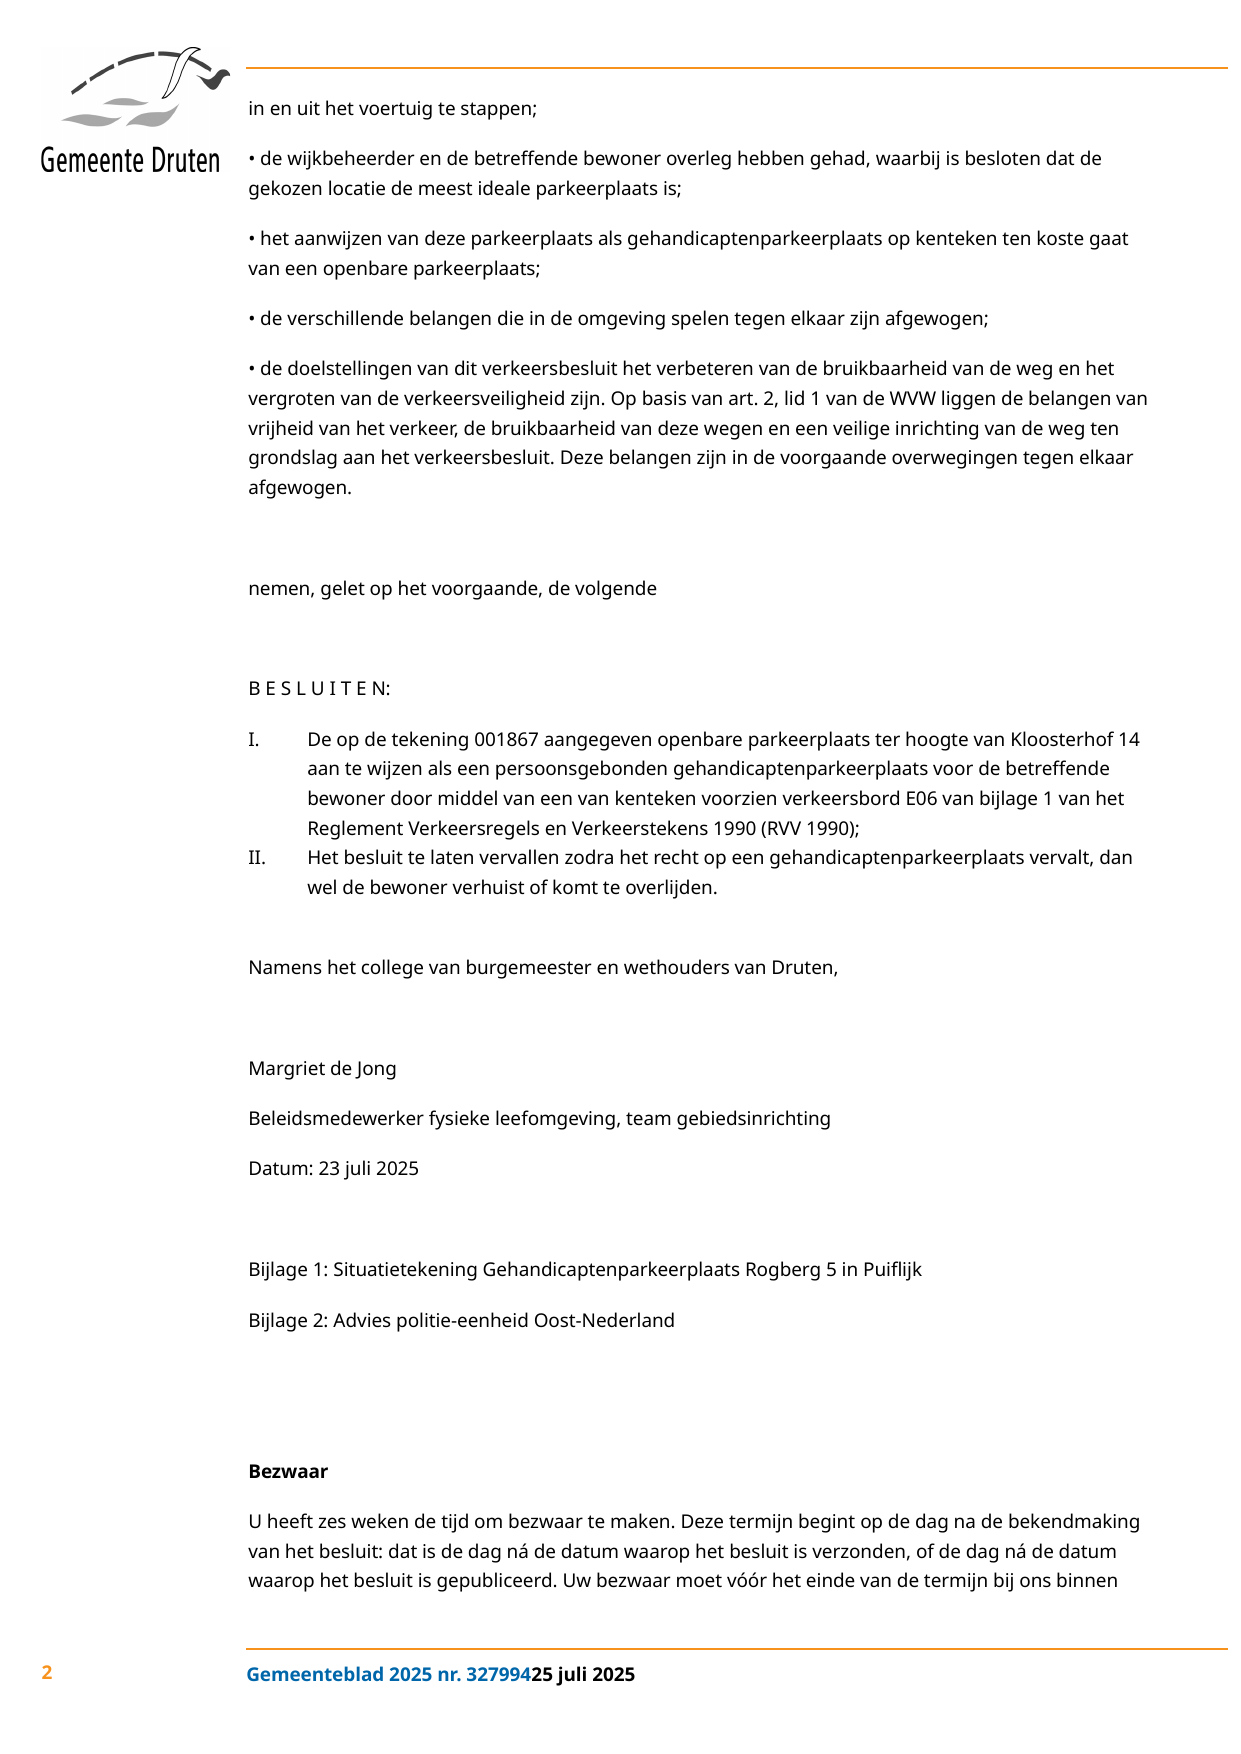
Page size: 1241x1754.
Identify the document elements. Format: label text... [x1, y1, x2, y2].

text Bijlage 2: Advies politie-eenheid Oost-Nederland [248, 1307, 1152, 1333]
text • de wijkbeheerder en de betreffende bewoner overleg hebben gehad, waarbij is besloten dat de gekozen locatie de meest ideale parkeerplaats is; [248, 145, 1152, 201]
list Het besluit te laten vervallen zodra het recht op een gehandicaptenparkeerplaats vervalt, dan wel de bewoner verhuist of komt te overlijden. [248, 844, 1152, 900]
text • de doelstellingen van dit verkeersbesluit het verbeteren van de bruikbaarheid van de weg en het vergroten van de verkeersveiligheid zijn. Op basis van art. 2, lid 1 van de WVW liggen de belangen van vrijheid van het verkeer, de bruikbaarheid van deze wegen en een veilige inrichting van de weg ten grondslag aan het verkeersbesluit. Deze belangen zijn in de voorgaande overwegingen tegen elkaar afgewogen. [248, 356, 1152, 500]
text in en uit het voertuig te stappen; [248, 95, 1152, 121]
text Namens het college van burgemeester en wethouders van Druten, [248, 954, 1152, 980]
text • het aanwijzen van deze parkeerplaats als gehandicaptenparkeerplaats op kenteken ten koste gaat van een openbare parkeerplaats; [248, 225, 1152, 281]
list De op de tekening 001867 aangegeven openbare parkeerplaats ter hoogte van Kloosterhof 14 aan te wijzen als een persoonsgebonden gehandicaptenparkeerplaats voor de betreffende bewoner door middel van een van kenteken voorzien verkeersbord E06 van bijlage 1 van het Reglement Verkeersregels en Verkeerstekens 1990 (RVV 1990); [248, 726, 1152, 841]
text B E S L U I T E N: [248, 676, 1152, 701]
text nemen, gelet op het voorgaande, de volgende [248, 575, 1152, 601]
text Beleidsmedewerker fysieke leefomgeving, team gebiedsinrichting [248, 1105, 1152, 1131]
picture [41, 47, 231, 172]
text Bezwaar [248, 1458, 1152, 1484]
text Bijlage 1: Situatietekening Gehandicaptenparkeerplaats Rogberg 5 in Puiflijk [248, 1256, 1152, 1282]
text Margriet de Jong [248, 1055, 1152, 1081]
text U heeft zes weken de tijd om bezwaar te maken. Deze termijn begint op de dag na de bekendmaking van het besluit: dat is de dag ná de datum waarop het besluit is verzonden, of de dag ná de datum waarop het besluit is gepubliceerd. Uw bezwaar moet vóór het einde van de termijn bij ons binnen [248, 1508, 1152, 1593]
text • de verschillende belangen die in de omgeving spelen tegen elkaar zijn afgewogen; [248, 305, 1152, 331]
text Datum: 23 juli 2025 [248, 1156, 1152, 1181]
